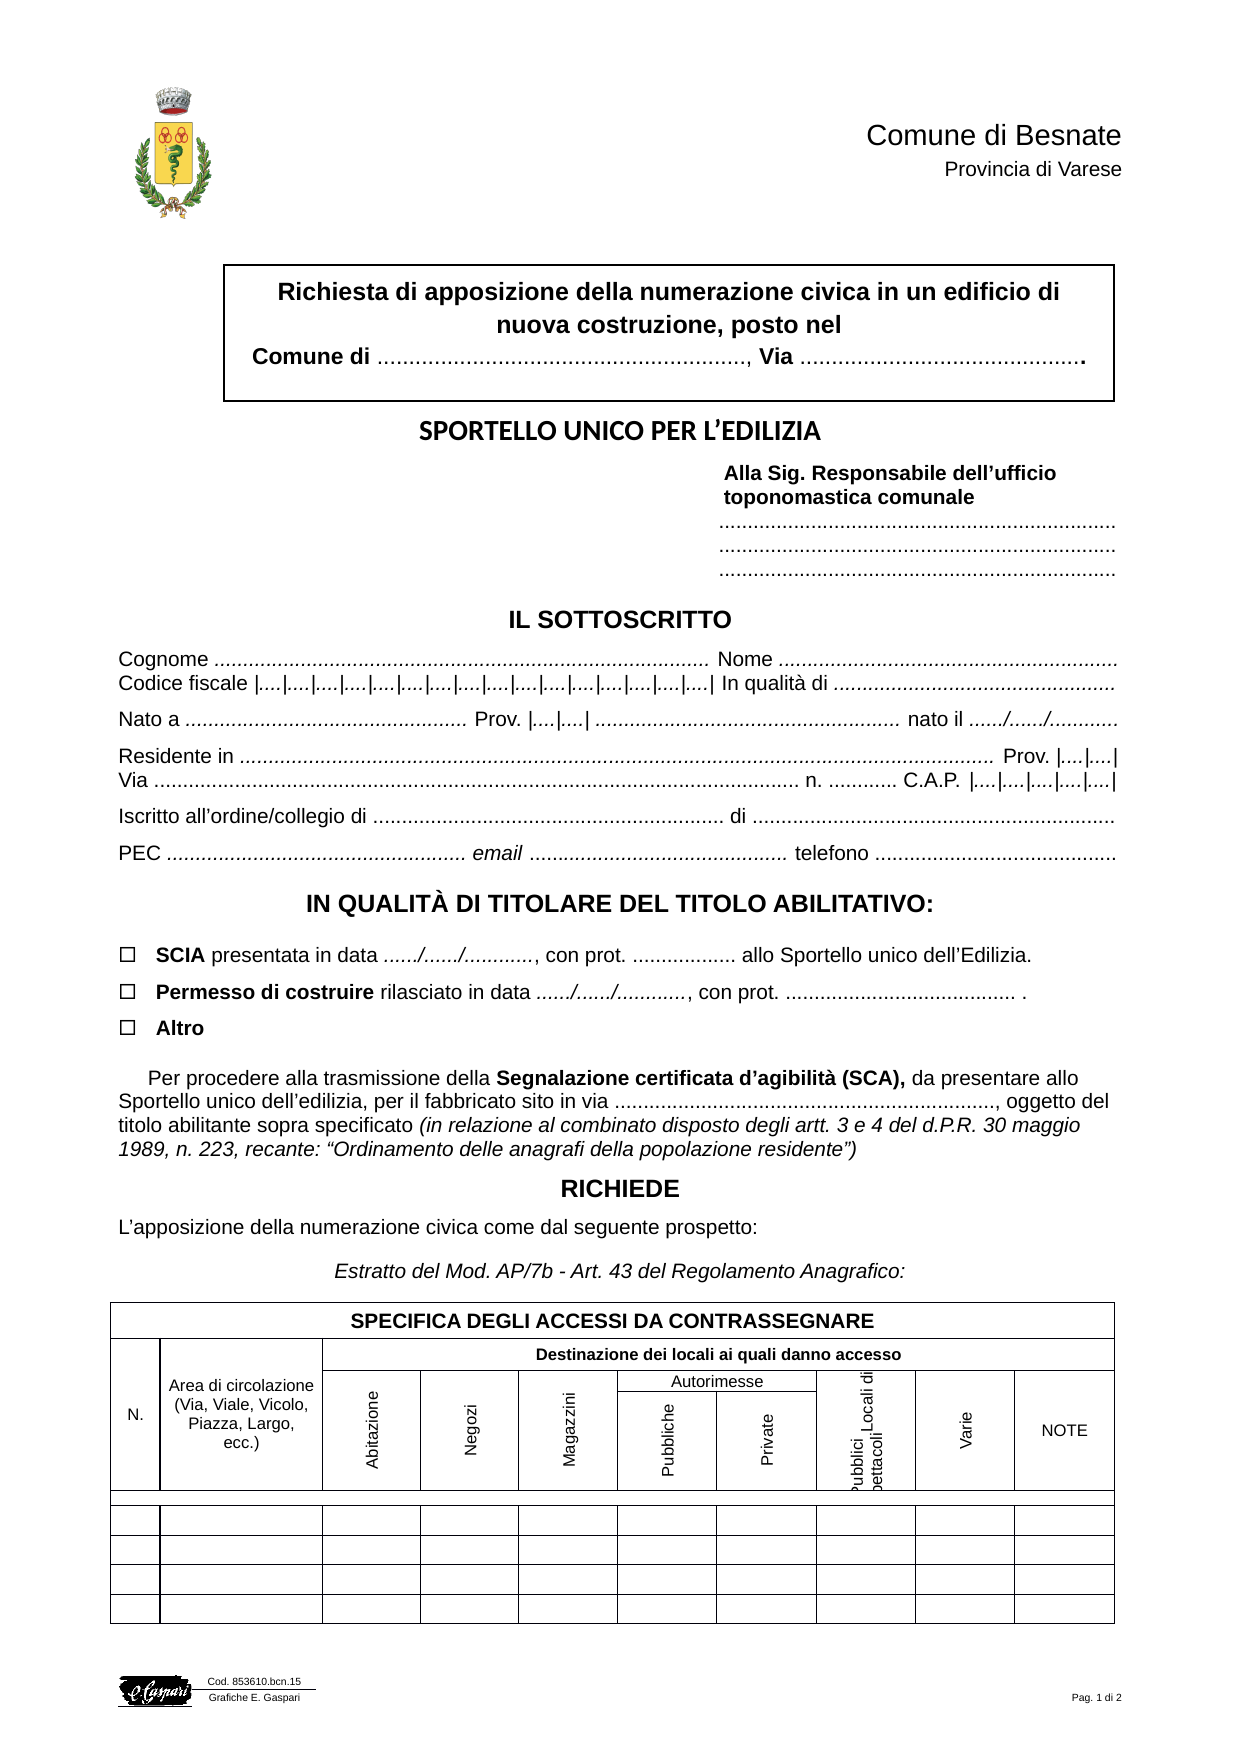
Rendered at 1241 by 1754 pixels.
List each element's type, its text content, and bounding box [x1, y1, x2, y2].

table_cell [717, 1536, 816, 1564]
text ..................................................................... [718, 556, 1122, 580]
table_cell [519, 1506, 617, 1534]
table_cell [916, 1506, 1014, 1534]
table_cell [161, 1595, 322, 1623]
table_cell [421, 1491, 519, 1505]
text ..................................................................... [718, 508, 1122, 532]
text Cognome ...................................................................................... Nome ........................................................... Codice fiscale |....|....|....|....|....|....|....|....|....|....|....|....|....|....|....|....| In qualità di ................................................. [118, 647, 1122, 694]
table_cell [916, 1565, 1014, 1594]
table_cell [519, 1595, 617, 1623]
table_cell Negozi [421, 1371, 518, 1489]
list Permesso di costruire rilasciato in data ....../....../............, con prot. ........................................ . [118, 980, 1122, 1004]
table_cell [161, 1506, 322, 1534]
table_cell Private [717, 1392, 816, 1489]
table_cell [111, 1491, 160, 1505]
table_cell [618, 1565, 716, 1594]
table_cell NOTE [1015, 1371, 1114, 1489]
table_cell Destinazione dei locali ai quali danno accesso [323, 1339, 1114, 1370]
table_cell [1015, 1506, 1114, 1534]
table_cell [618, 1506, 716, 1534]
text ..................................................................... [718, 532, 1122, 556]
table_cell [817, 1506, 915, 1534]
table_cell Varie [916, 1371, 1014, 1489]
table_cell Autorimesse [618, 1371, 816, 1391]
picture [118, 1674, 192, 1706]
table_cell [817, 1595, 915, 1623]
text Residente in ................................................................................................................................... Prov. |....|....| Via ................................................................................................................ n. ............ C.A.P. |....|....|....|....|....| [118, 743, 1122, 791]
table_cell Pubbliche [618, 1392, 716, 1489]
text L’apposizione della numerazione civica come dal seguente prospetto: [118, 1215, 1122, 1239]
table_cell [161, 1536, 322, 1564]
table_cell [323, 1565, 420, 1594]
table_cell [817, 1536, 915, 1564]
table_cell Magazzini [519, 1371, 617, 1489]
table_cell [717, 1491, 816, 1505]
table_cell [421, 1536, 518, 1564]
table_cell [816, 1491, 916, 1505]
table_cell [323, 1536, 420, 1564]
table_cell [1014, 1491, 1114, 1505]
table_cell [111, 1595, 159, 1623]
table_cell [618, 1491, 717, 1505]
text PEC .................................................... email ............................................. telefono .......................................... [118, 840, 1122, 864]
text Provincia di Varese [224, 157, 1122, 181]
table_cell [817, 1565, 915, 1594]
table_cell [717, 1595, 816, 1623]
table_cell Abitazione [323, 1371, 420, 1489]
table_cell [161, 1565, 322, 1594]
table_cell [916, 1536, 1014, 1564]
table_cell [111, 1536, 159, 1564]
table_cell [618, 1536, 716, 1564]
table_cell [111, 1506, 159, 1534]
table_cell [519, 1491, 617, 1505]
list SCIA presentata in data ....../....../............, con prot. .................. allo Sportello unico dell’Edilizia. [118, 943, 1122, 967]
text Iscritto all’ordine/collegio di ............................................................. di ............................................................... [118, 804, 1122, 828]
table_cell [160, 1491, 322, 1505]
table_cell [1015, 1565, 1114, 1594]
subtitle RICHIEDE [118, 1174, 1122, 1202]
table_cell [421, 1506, 518, 1534]
table_cell [323, 1595, 420, 1623]
table_header SPECIFICA DEGLI ACCESSI DA CONTRASSEGNARE [111, 1303, 1114, 1338]
text Alla Sig. Responsabile dell’ufficio [118, 461, 1122, 484]
table_cell N. [111, 1339, 159, 1489]
text IL SOTTOSCRITTO [118, 605, 1122, 634]
table_cell [717, 1506, 816, 1534]
picture [122, 87, 224, 219]
text Estratto del Mod. AP/7b - Art. 43 del Regolamento Anagrafico: [118, 1258, 1122, 1282]
table_cell [916, 1595, 1014, 1623]
list Altro [118, 1016, 1122, 1040]
text Nato a ................................................. Prov. |....|....| ..................................................... nato il ....../....../............ [118, 707, 1122, 731]
table_cell [1015, 1595, 1114, 1623]
table_cell [916, 1491, 1014, 1505]
subtitle SPORTELLO UNICO PER L’EDILIZIA [118, 412, 1122, 447]
table_cell Area di circolazione (Via, Viale, Vicolo, Piazza, Largo, ecc.) [161, 1339, 322, 1489]
table_cell [322, 1491, 421, 1505]
table_cell [618, 1595, 716, 1623]
table_cell [717, 1565, 816, 1594]
text IN QUALITÀ DI TITOLARE DEL TITOLO ABILITATIVO: [118, 889, 1122, 918]
text toponomastica comunale [118, 484, 1122, 508]
table_cell [1015, 1536, 1114, 1564]
text Comune di Besnate [224, 118, 1122, 152]
table_cell [421, 1595, 518, 1623]
table_cell [519, 1565, 617, 1594]
text Per procedere alla trasmissione della Segnalazione certificata d’agibilità (SCA), da presentare allo Sportello unico dell’edilizia, per il fabbricato sito in via .................................................................., oggetto del titolo abilitante sopra specificato (in relazione al combinato disposto degli artt. 3 e 4 del d.P.R. 30 maggio 1989, n. 223, recante: “Ordinamento delle anagrafi della popolazione residente”) [118, 1065, 1122, 1161]
table_cell [111, 1565, 159, 1594]
table_cell [421, 1565, 518, 1594]
table_cell [519, 1536, 617, 1564]
table_cell [323, 1506, 420, 1534]
table_cell Locali di Pubblici spettacoli [817, 1371, 915, 1489]
